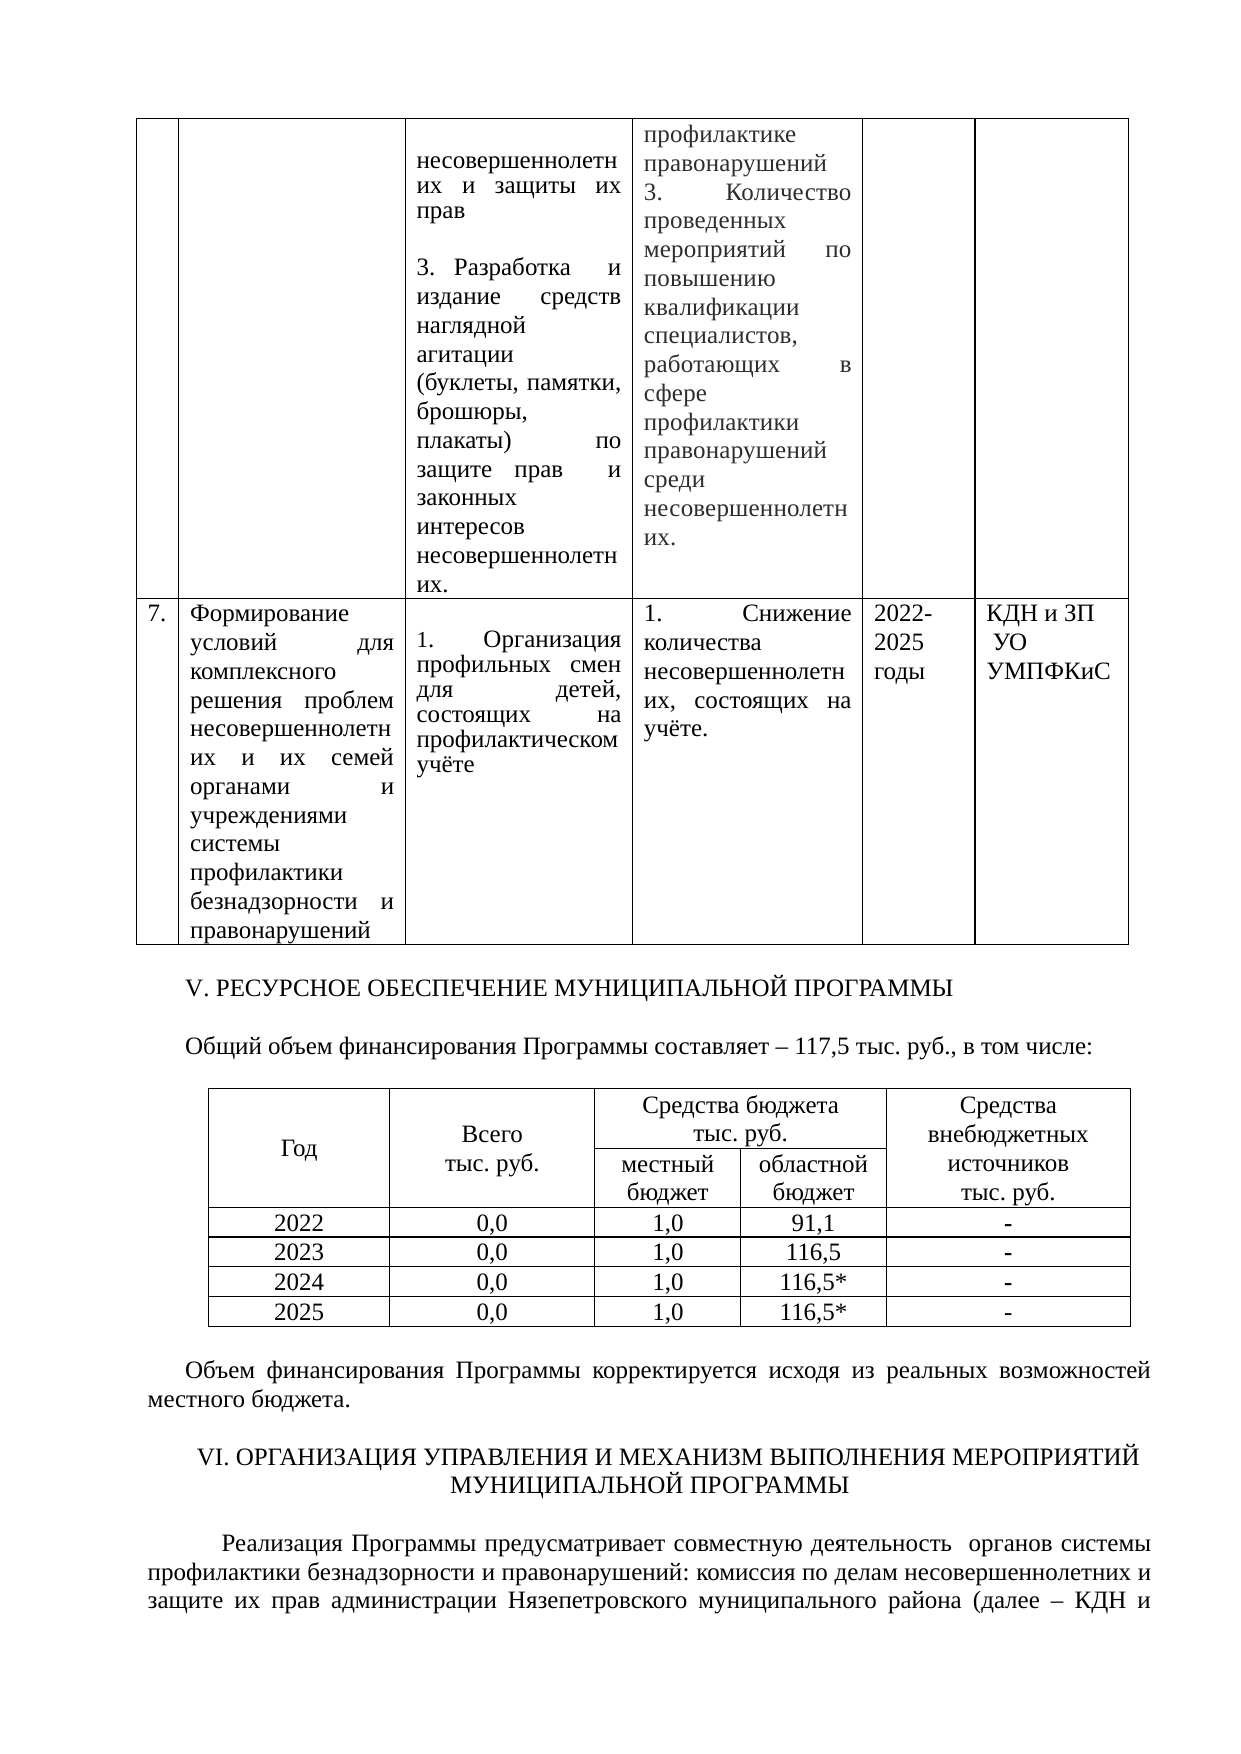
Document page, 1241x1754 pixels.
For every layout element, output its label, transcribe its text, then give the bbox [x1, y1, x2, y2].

table_cell областной бюджет [741, 1149, 886, 1207]
table_cell 2022- 2025 годы [863, 599, 974, 943]
table_cell 0,0 [390, 1208, 401, 1236]
table_cell 91,1 [875, 1208, 886, 1236]
table_cell 7. [137, 599, 178, 943]
table_cell 1,0 [729, 1238, 740, 1266]
table_cell 0,0 [583, 1238, 594, 1266]
table_header Год [209, 1089, 389, 1207]
table_cell [976, 119, 1128, 597]
text VI. ОРГАНИЗАЦИЯ УПРАВЛЕНИЯ И МЕХАНИЗМ ВЫПОЛНЕНИЯ МЕРОПРИЯТИЙ МУНИЦИПАЛЬНОЙ ПРОГРАММЫ [147, 1442, 1152, 1499]
table_cell 116,5 [741, 1238, 752, 1266]
table_cell 1,0 [729, 1267, 740, 1296]
table_header Средства внебюджетных источников тыс. руб. [887, 1089, 1130, 1207]
table_cell [179, 119, 405, 597]
table_cell 2025 [209, 1297, 389, 1326]
table_cell - [1119, 1267, 1130, 1296]
table_cell 1. Организация профильных смен для детей, состоящих на профилактическом учёте [406, 599, 632, 943]
table_cell 2024 [209, 1267, 389, 1296]
table_cell 91,1 [741, 1208, 752, 1236]
text Объем финансирования Программы корректируется исходя из реальных возможностей местного бюджета. [147, 1356, 1152, 1413]
table_cell 1,0 [595, 1208, 606, 1236]
text V. РЕСУРСНОЕ ОБЕСПЕЧЕНИЕ МУНИЦИПАЛЬНОЙ ПРОГРАММЫ [147, 973, 1152, 1002]
table_cell несовершеннолетних и защиты их прав 3. Разработка и издание средств наглядной агитации (буклеты, памятки, брошюры, плакаты) по защите прав и законных интересов несовершеннолетних. [406, 119, 632, 597]
text Общий объем финансирования Программы составляет – 117,5 тыс. руб., в том числе: [147, 1031, 1152, 1059]
table_cell [137, 119, 178, 597]
table_cell 1,0 [729, 1208, 740, 1236]
table_cell 1. Снижение количества несовершеннолетних, состоящих на учёте. [633, 599, 862, 943]
table_cell - [887, 1208, 897, 1236]
table_cell 0,0 [390, 1238, 401, 1266]
table_cell 2022 [209, 1208, 389, 1236]
table_cell - [887, 1297, 897, 1326]
table_header Средства бюджета тыс. руб. [595, 1089, 886, 1147]
table_cell профилактике правонарушений 3. Количество проведенных мероприятий по повышению квалификации специалистов, работающих в сфере профилактики правонарушений среди несовершеннолетних. [633, 119, 862, 597]
table_cell 116,5 [875, 1238, 886, 1266]
table_cell - [887, 1267, 897, 1296]
table_cell 0,0 [583, 1208, 594, 1236]
table_cell - [1119, 1208, 1130, 1236]
table_header Всего тыс. руб. [390, 1089, 594, 1207]
table_cell 116,5* [741, 1297, 752, 1326]
table_cell 0,0 [583, 1297, 594, 1326]
table_cell 1,0 [595, 1267, 606, 1296]
table_cell местный бюджет [595, 1149, 740, 1207]
table_cell 1,0 [595, 1297, 606, 1326]
text Реализация Программы предусматривает совместную деятельность органов системы профилактики безнадзорности и правонарушений: комиссия по делам несовершеннолетних и защите их прав администрации Нязепетровского муниципального района (далее – КДН и [147, 1528, 1152, 1614]
table_cell 2023 [209, 1238, 389, 1266]
table_cell Формирование условий для комплексного решения проблем несовершеннолетних и их семей органами и учреждениями системы профилактики безнадзорности и правонарушений [179, 599, 405, 943]
table_cell - [1119, 1297, 1130, 1326]
table_cell 0,0 [583, 1267, 594, 1296]
table_cell КДН и ЗП УО УМПФКиС [976, 599, 1128, 943]
table_cell - [1119, 1238, 1130, 1266]
table_cell 1,0 [595, 1238, 606, 1266]
table_cell 116,5* [875, 1297, 886, 1326]
table_cell [863, 119, 974, 597]
table_cell 0,0 [390, 1297, 401, 1326]
table_cell 1,0 [729, 1297, 740, 1326]
table_cell 0,0 [390, 1267, 401, 1296]
table_cell 116,5* [741, 1267, 752, 1296]
table_cell - [887, 1238, 897, 1266]
table_cell 116,5* [875, 1267, 886, 1296]
